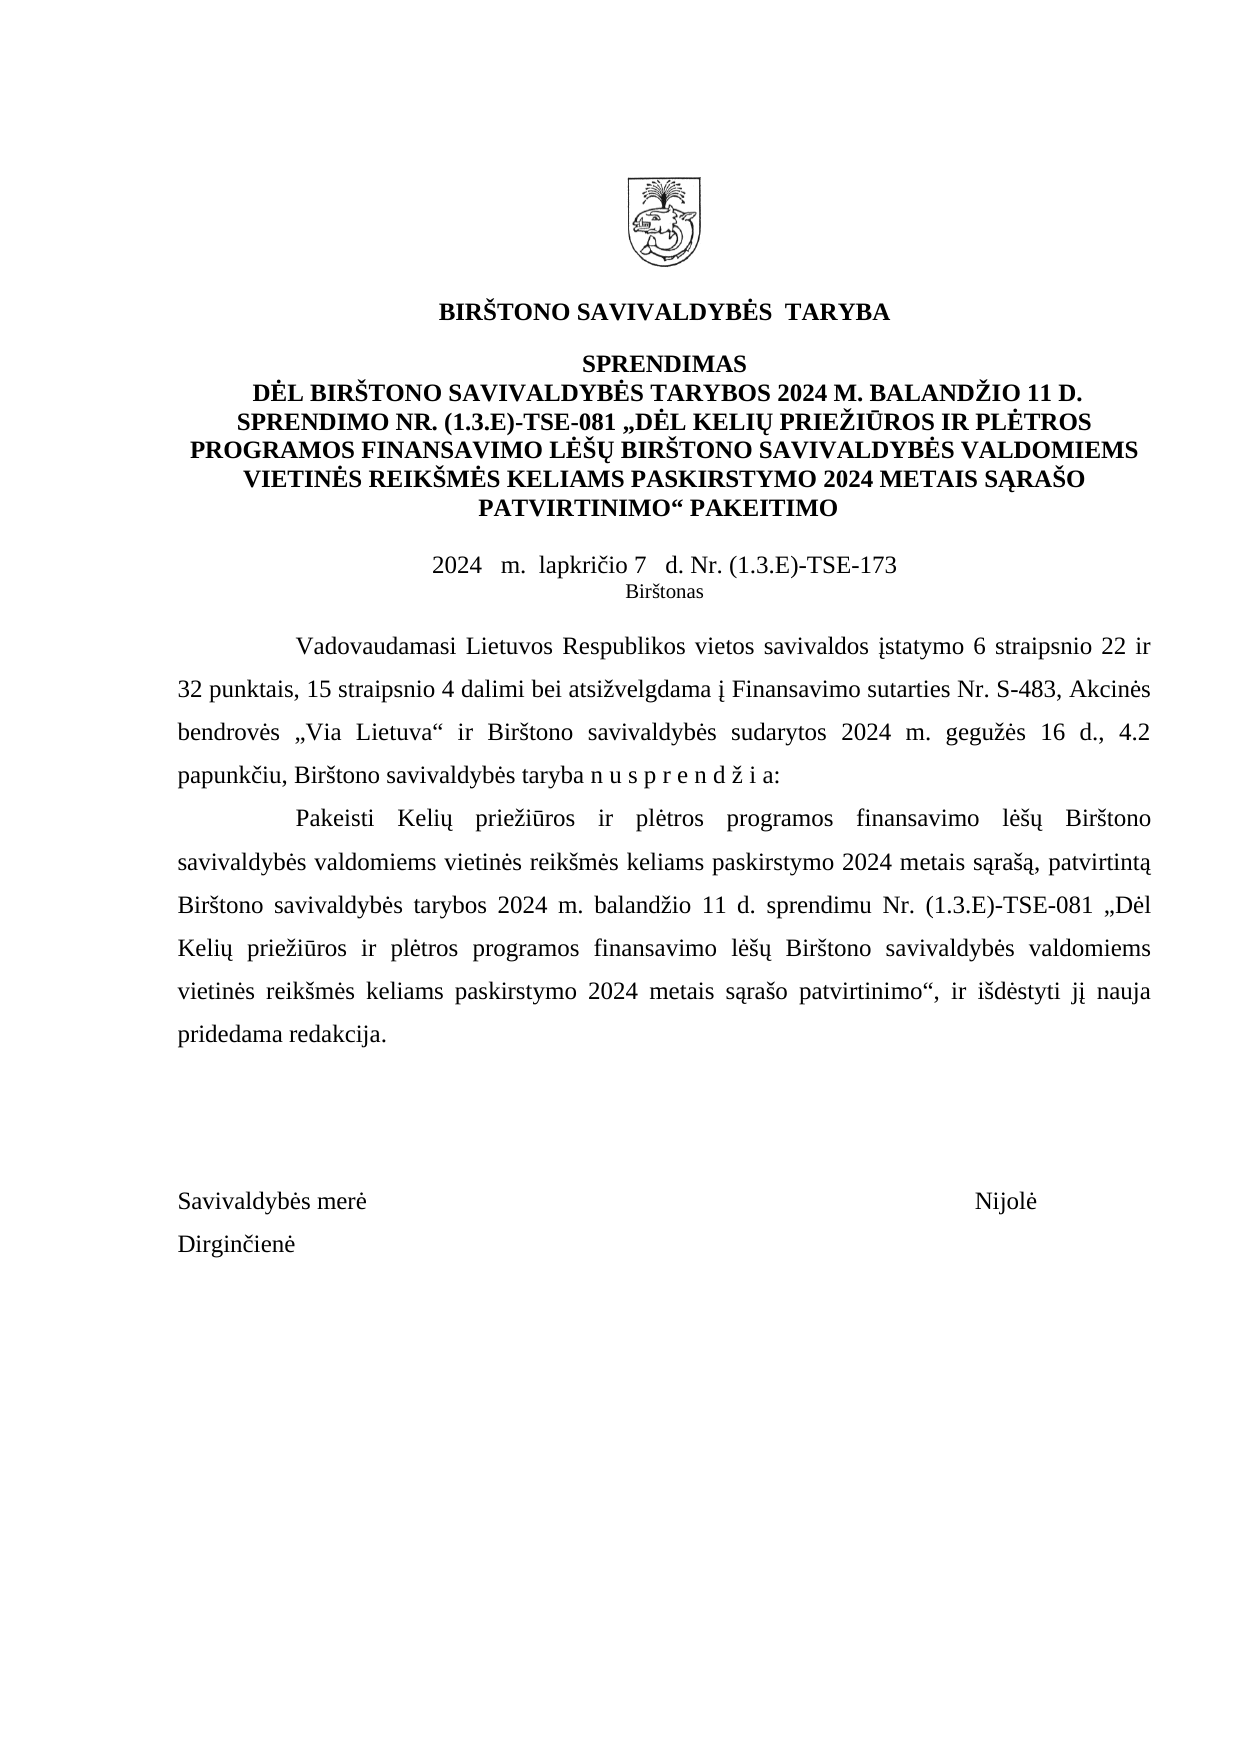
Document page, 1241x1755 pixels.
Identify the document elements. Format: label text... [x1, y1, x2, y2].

text Birštonas [177, 579, 1152, 603]
text Vadovaudamasi Lietuvos Respublikos vietos savivaldos įstatymo 6 straipsnio 22 ir 32 punktais, 15 straipsnio 4 dalimi bei atsižvelgdama į Finansavimo sutarties Nr. S-483, Akcinės bendrovės „Via Lietuva“ ir Birštono savivaldybės sudarytos 2024 m. gegužės 16 d., 4.2 papunkčiu, Birštono savivaldybės taryba n u s p r e n d ž i a: [177, 631, 1152, 789]
text SPRENDIMAS [177, 349, 1152, 378]
text Pakeisti Kelių priežiūros ir plėtros programos finansavimo lėšų Birštono savivaldybės valdomiems vietinės reikšmės keliams paskirstymo 2024 metais sąrašą, patvirtintą Birštono savivaldybės tarybos 2024 m. balandžio 11 d. sprendimu Nr. (1.3.E)-TSE-081 „Dėl Kelių priežiūros ir plėtros programos finansavimo lėšų Birštono savivaldybės valdomiems vietinės reikšmės keliams paskirstymo 2024 metais sąrašo patvirtinimo“, ir išdėstyti jį nauja pridedama redakcija. [177, 803, 1152, 1048]
text 2024 m. lapkričio 7 d. Nr. (1.3.E)-TSE-173 [177, 551, 1152, 579]
text Dėl birštono savivaldybės tarybos 2024 m. balandžio 11 d. sprendimo nr. (1.3.E)-TSE-081 „dėl kelių priežiūros ir plėtros programos finansavimo lėšų birštono savivaldybės valdomiems vietinės reikšmės keliams paskirstymo 2024 metais sąrašo patvirtinimo“ pakeitimo [177, 378, 1152, 522]
subtitle BIRŠTONO SAVIVALDYBĖS TARYBA [177, 297, 1152, 325]
text Savivaldybės merė Nijolė Dirginčienė [177, 1186, 1152, 1258]
